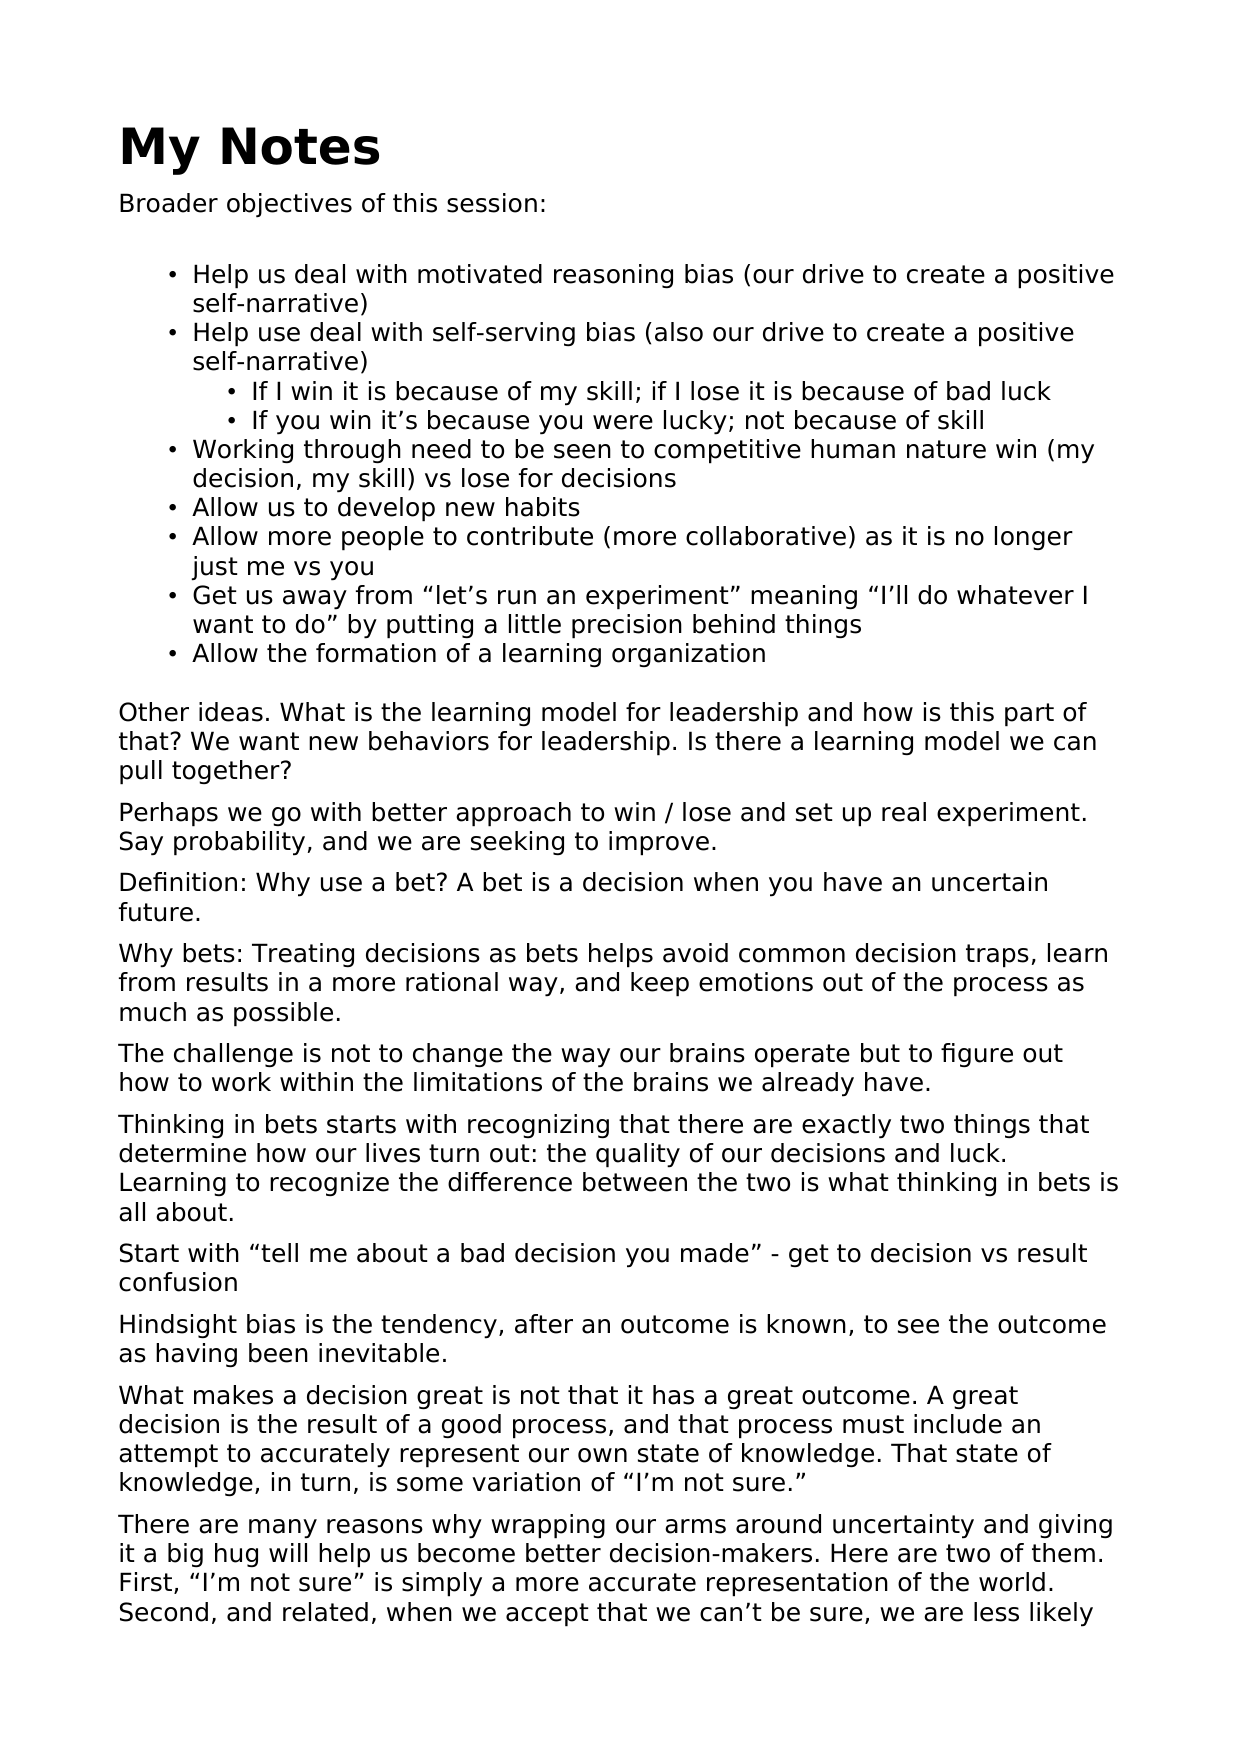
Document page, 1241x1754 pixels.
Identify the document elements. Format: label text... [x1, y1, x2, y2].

subtitle My Notes [118, 118, 1122, 176]
text Broader objectives of this session: [118, 189, 1122, 218]
text Definition: Why use a bet? A bet is a decision when you have an uncertain future. [118, 869, 1122, 927]
text There are many reasons why wrapping our arms around uncertainty and giving it a big hug will help us become better decision-makers. Here are two of them. First, “I’m not sure” is simply a more accurate representation of the world. Second, and related, when we accept that we can’t be sure, we are less likely [118, 1510, 1122, 1627]
list Allow more people to contribute (more collaborative) as it is no longer just me vs you [177, 522, 1122, 581]
list Help use deal with self-serving bias (also our drive to create a positive self-narrative) [177, 318, 1122, 377]
text What makes a decision great is not that it has a great outcome. A great decision is the result of a good process, and that process must include an attempt to accurately represent our own state of knowledge. That state of knowledge, in turn, is some variation of “I’m not sure.” [118, 1381, 1122, 1498]
text Hindsight bias is the tendency, after an outcome is known, to see the outcome as having been inevitable. [118, 1310, 1122, 1369]
list Get us away from “let’s run an experiment” meaning “I’ll do whatever I want to do” by putting a little precision behind things [177, 581, 1122, 639]
text Other ideas. What is the learning model for leadership and how is this part of that? We want new behaviors for leadership. Is there a learning model we can pull together? [118, 698, 1122, 785]
list If I win it is because of my skill; if I lose it is because of bad luck [236, 377, 1122, 406]
list If you win it’s because you were lucky; not because of skill [236, 406, 1122, 435]
list Allow the formation of a learning organization [177, 639, 1122, 668]
text Start with “tell me about a bad decision you made” - get to decision vs result confusion [118, 1239, 1122, 1298]
list Working through need to be seen to competitive human nature win (my decision, my skill) vs lose for decisions [177, 435, 1122, 493]
list Allow us to develop new habits [177, 493, 1122, 522]
text Thinking in bets starts with recognizing that there are exactly two things that determine how our lives turn out: the quality of our decisions and luck. Learning to recognize the difference between the two is what thinking in bets is all about. [118, 1110, 1122, 1227]
text The challenge is not to change the way our brains operate but to figure out how to work within the limitations of the brains we already have. [118, 1039, 1122, 1098]
text Why bets: Treating decisions as bets helps avoid common decision traps, learn from results in a more rational way, and keep emotions out of the process as much as possible. [118, 939, 1122, 1027]
text Perhaps we go with better approach to win / lose and set up real experiment. Say probability, and we are seeking to improve. [118, 798, 1122, 856]
list Help us deal with motivated reasoning bias (our drive to create a positive self-narrative) [177, 260, 1122, 318]
